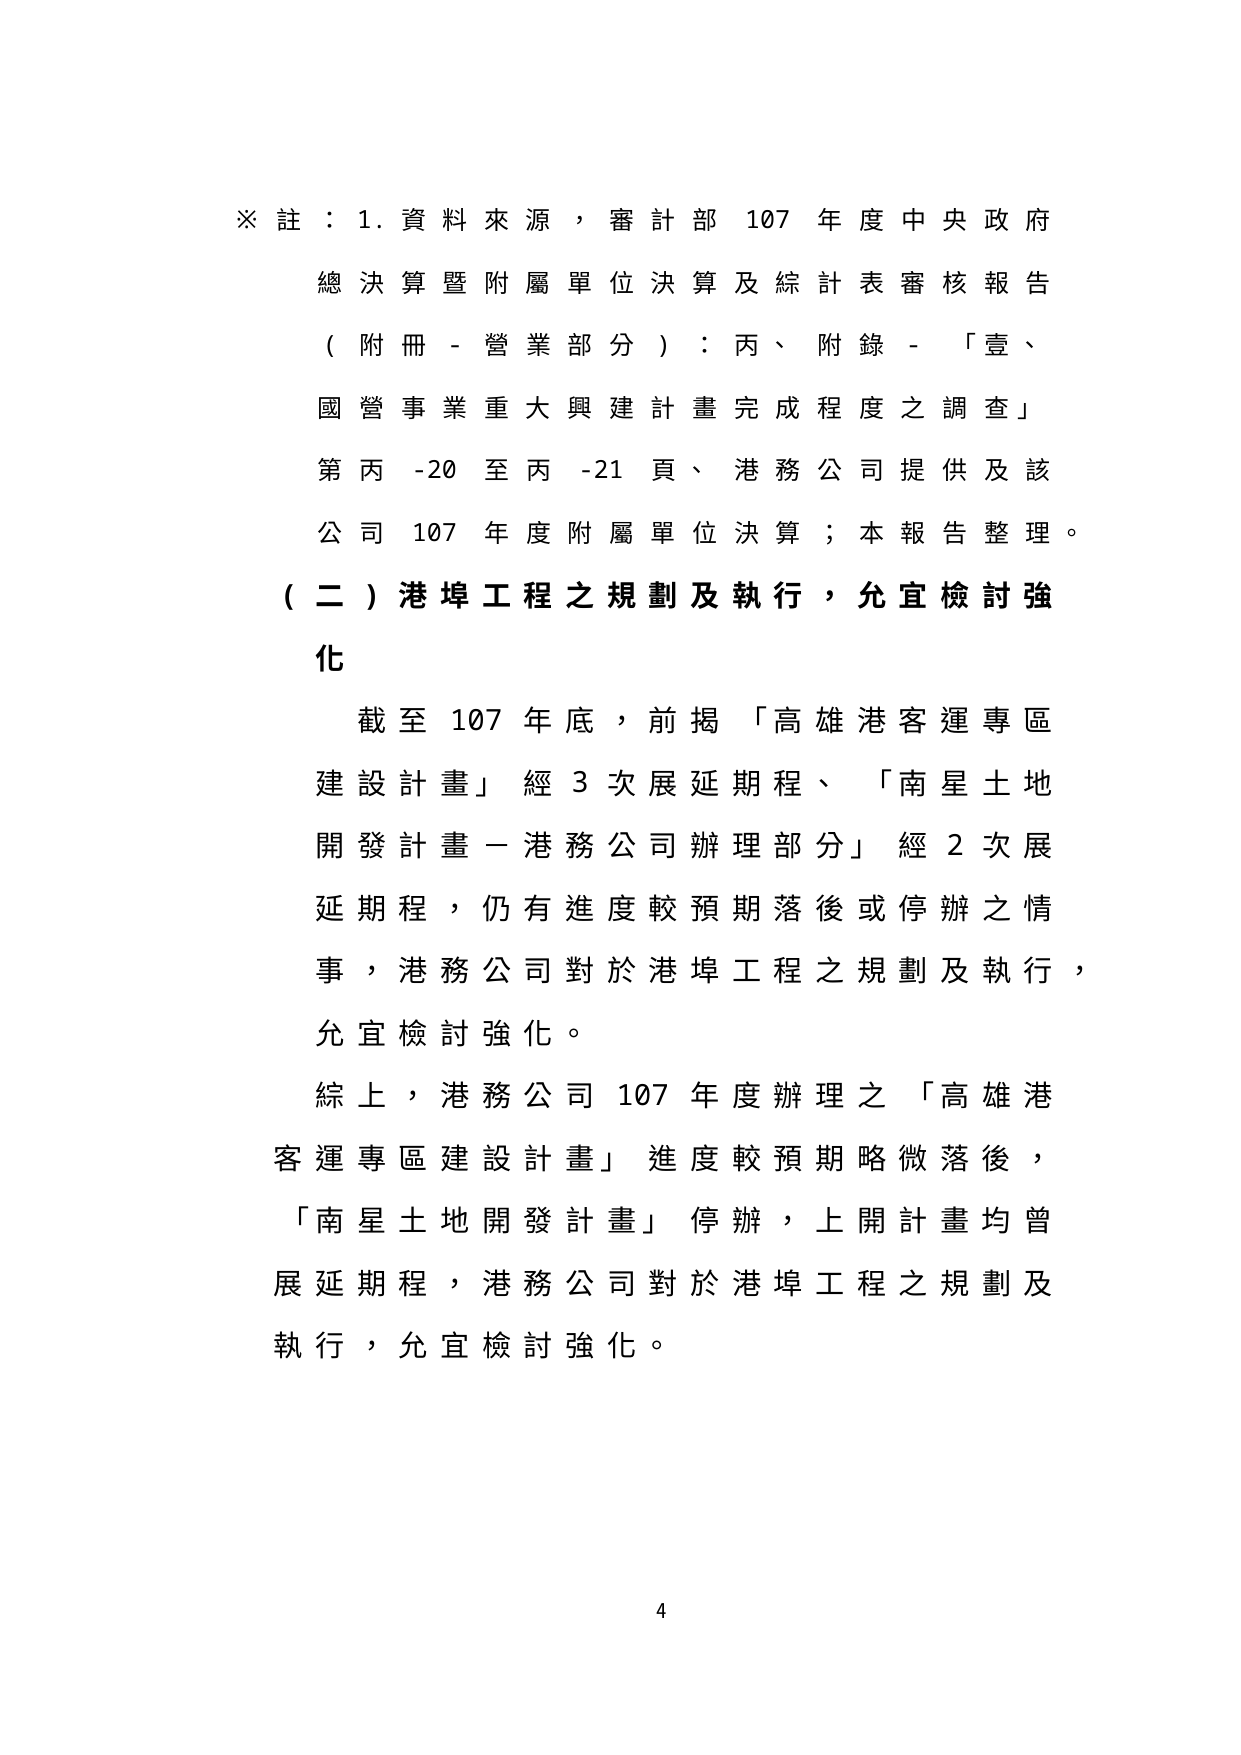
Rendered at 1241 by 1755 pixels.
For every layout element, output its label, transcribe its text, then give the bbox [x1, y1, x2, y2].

text ※註：1.資料來源，審計部107年度中央政府總決算暨附屬單位決算及綜計表審核報告(附冊-營業部分)：丙、附錄-「壹、國營事業重大興建計畫完成程度之調查」第丙-20至丙-21頁、港務公司提供及該公司107年度附屬單位決算；本報告整理。 [186, 177, 1059, 552]
text (二)港埠工程之規劃及執行，允宜檢討強化 [243, 552, 1059, 677]
text 截至107年底，前揭「高雄港客運專區建設計畫」經3次展延期程、「南星土地開發計畫－港務公司辦理部分」經2次展延期程，仍有進度較預期落後或停辦之情事，港務公司對於港埠工程之規劃及執行，允宜檢討強化。 [273, 677, 1059, 1052]
text 綜上，港務公司107年度辦理之「高雄港客運專區建設計畫」進度較預期略微落後，「南星土地開發計畫」停辦，上開計畫均曾展延期程，港務公司對於港埠工程之規劃及執行，允宜檢討強化。 [243, 1052, 1059, 1365]
